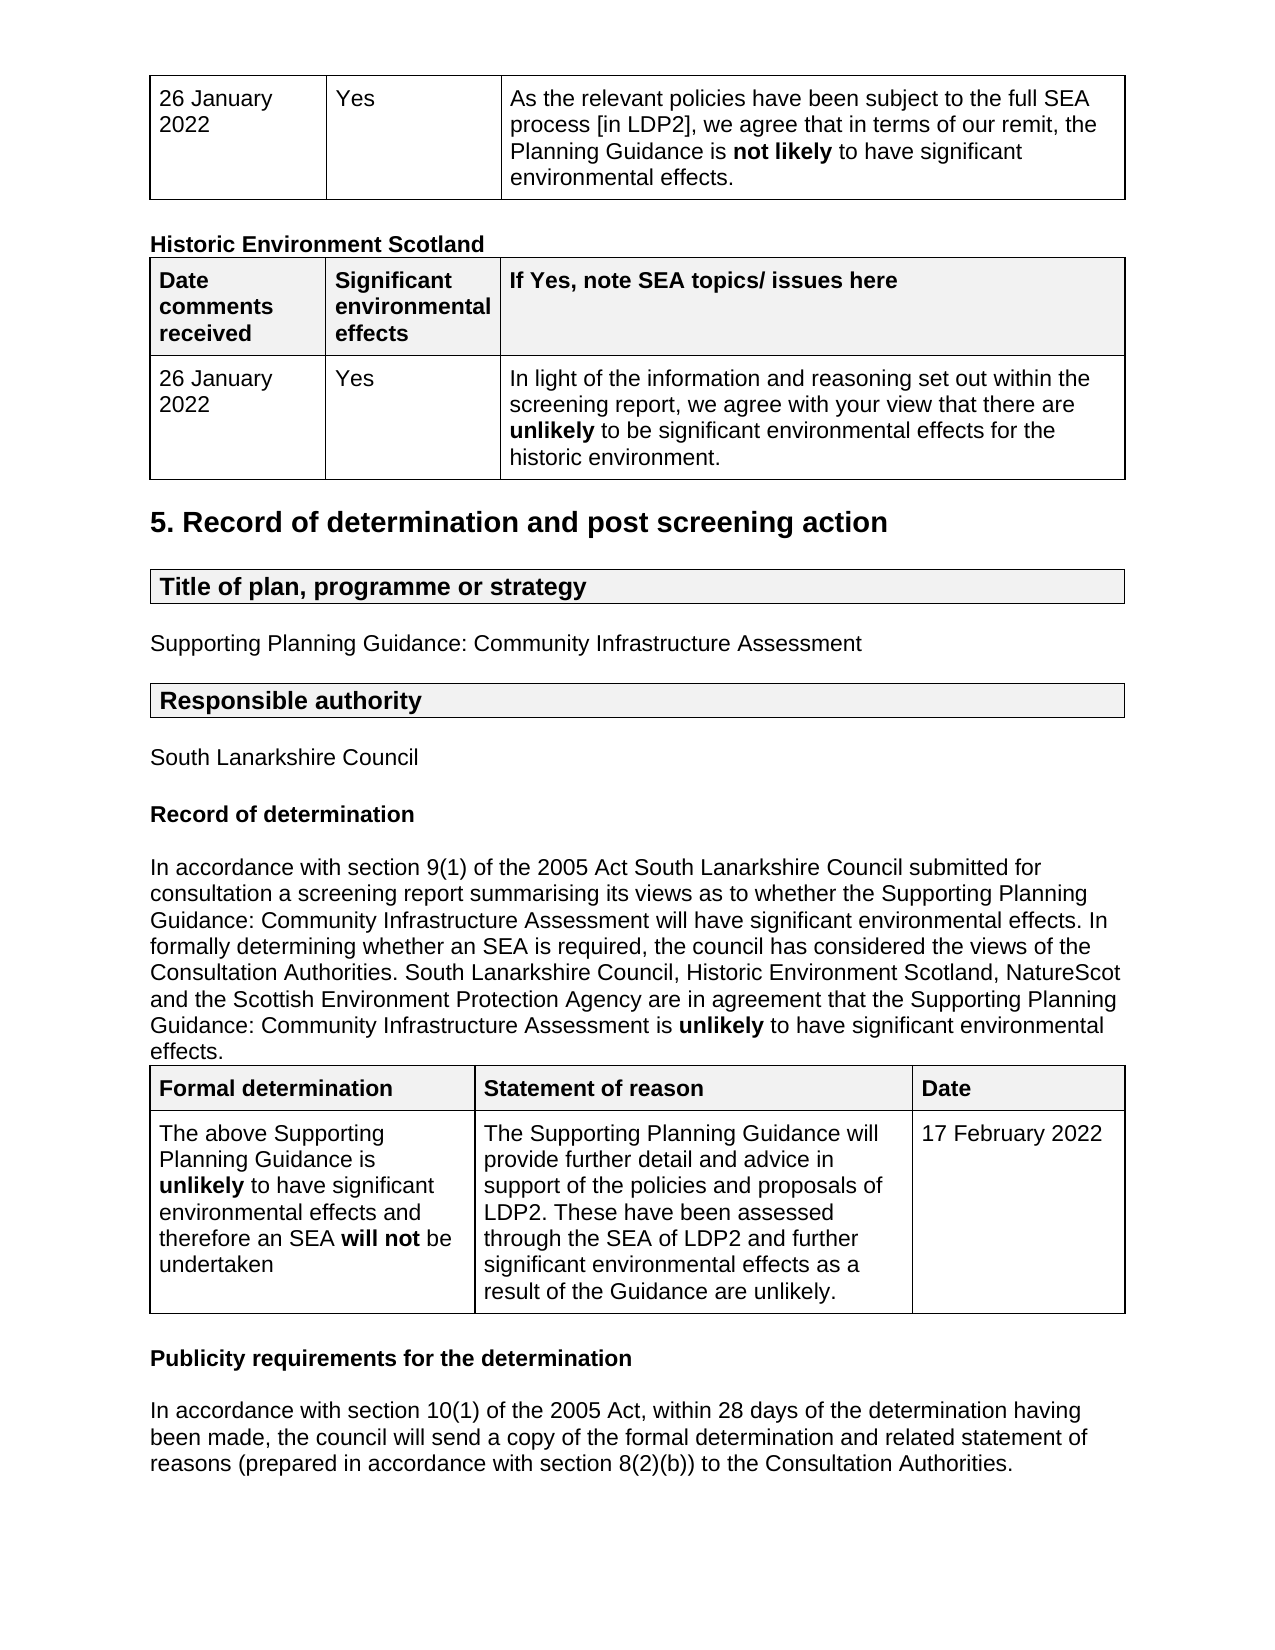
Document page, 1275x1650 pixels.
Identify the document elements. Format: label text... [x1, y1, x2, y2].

table_header Formal determination [151, 1066, 474, 1110]
table_cell As the relevant policies have been subject to the full SEA process [in LDP2], we agree that in terms of our remit, the Planning Guidance is not likely to have significant environmental effects. [502, 76, 1124, 199]
table_header Date [913, 1066, 1124, 1110]
table_cell 26 January 2022 [151, 356, 325, 479]
table_cell Yes [327, 76, 501, 199]
text Title of plan, programme or strategy [151, 570, 1124, 603]
table_header Date comments received [151, 258, 325, 355]
table_cell In light of the information and reasoning set out within the screening report, we agree with your view that there are unlikely to be significant environmental effects for the historic environment. [501, 356, 1124, 479]
subtitle Record of determination [150, 801, 1125, 854]
text Supporting Planning Guidance: Community Infrastructure Assessment [150, 630, 1125, 657]
table_header Statement of reason [476, 1066, 912, 1110]
subtitle 5. Record of determination and post screening action [150, 505, 1125, 539]
table_header If Yes, note SEA topics/ issues here [501, 258, 1124, 355]
table_cell The above Supporting Planning Guidance is unlikely to have significant environmental effects and therefore an SEA will not be undertaken [151, 1111, 474, 1313]
table_header Significant environmental effects [326, 258, 500, 355]
subtitle Historic Environment Scotland [150, 204, 1125, 257]
table_cell 26 January 2022 [151, 76, 326, 199]
text In accordance with section 9(1) of the 2005 Act South Lanarkshire Council submitted for consultation a screening report summarising its views as to whether the Supporting Planning Guidance: Community Infrastructure Assessment will have significant environmental effects. In formally determining whether an SEA is required, the council has considered the views of the Consultation Authorities. South Lanarkshire Council, Historic Environment Scotland, NatureScot and the Scottish Environment Protection Agency are in agreement that the Supporting Planning Guidance: Community Infrastructure Assessment is unlikely to have significant environmental effects. [150, 854, 1125, 1065]
text South Lanarkshire Council [150, 744, 1125, 797]
text In accordance with section 10(1) of the 2005 Act, within 28 days of the determination having been made, the council will send a copy of the formal determination and related statement of reasons (prepared in accordance with section 8(2)(b)) to the Consultation Authorities. [150, 1397, 1125, 1476]
table_cell The Supporting Planning Guidance will provide further detail and advice in support of the policies and proposals of LDP2. These have been assessed through the SEA of LDP2 and further significant environmental effects as a result of the Guidance are unlikely. [476, 1111, 912, 1313]
table_cell 17 February 2022 [913, 1111, 1124, 1313]
text Responsible authority [151, 684, 1124, 717]
subtitle Publicity requirements for the determination [150, 1344, 1125, 1371]
table_cell Yes [326, 356, 500, 479]
